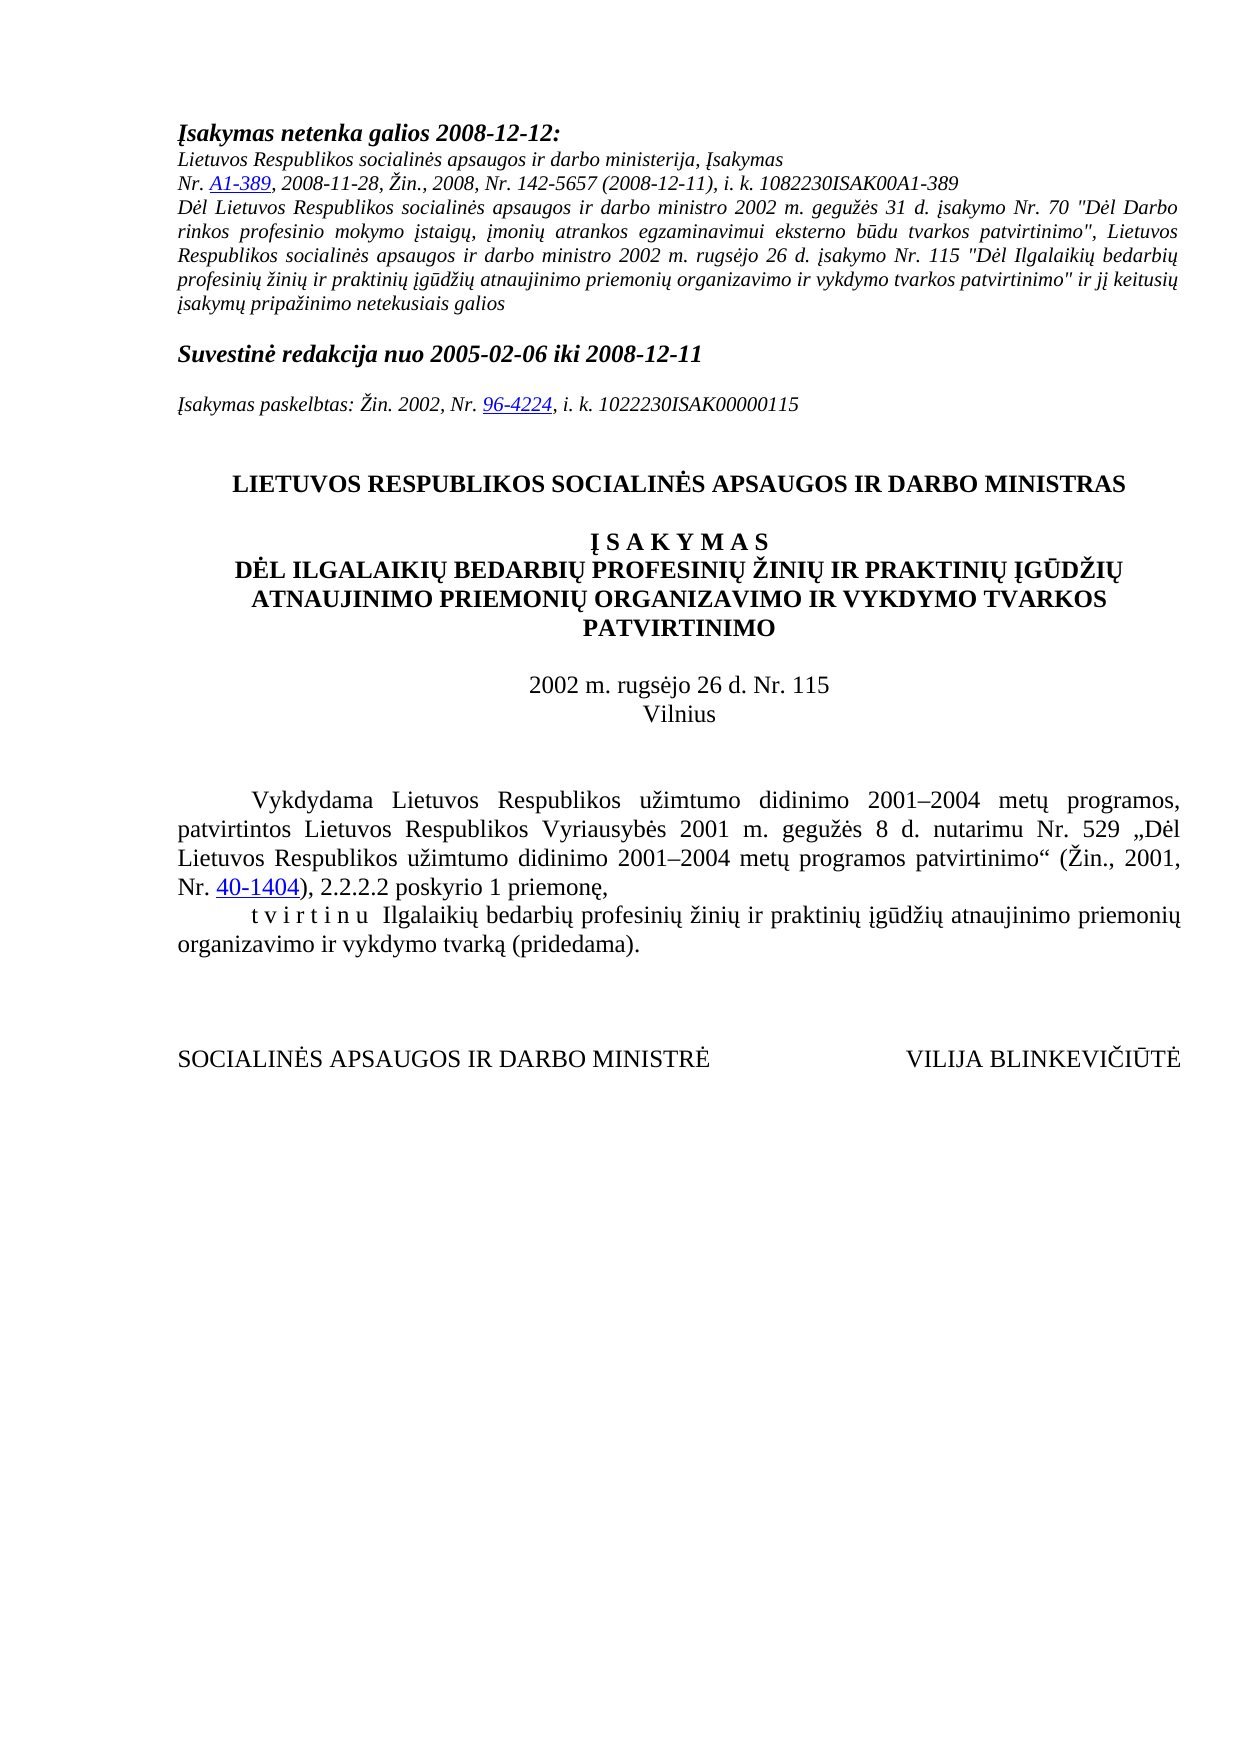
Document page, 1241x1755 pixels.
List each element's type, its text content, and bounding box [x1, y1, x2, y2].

text Suvestinė redakcija nuo 2005-02-06 iki 2008-12-11 [177, 339, 1181, 368]
text Įsakymas netenka galios 2008-12-12: [177, 118, 1181, 147]
text tvirtinu Ilgalaikių bedarbių profesinių žinių ir praktinių įgūdžių atnaujinimo priemonių organizavimo ir vykdymo tvarką (pridedama). [177, 900, 1181, 958]
text SOCIALINĖS APSAUGOS IR DARBO MINISTRĖ VILIJA BLINKEVIČIŪTĖ [177, 1044, 1181, 1073]
text DĖL ILGALAIKIŲ BEDARBIŲ PROFESINIŲ ŽINIŲ IR PRAKTINIŲ ĮGŪDŽIŲ ATNAUJINIMO PRIEMONIŲ ORGANIZAVIMO IR VYKDYMO TVARKOS PATVIRTINIMO [177, 555, 1181, 642]
text Vykdydama Lietuvos Respublikos užimtumo didinimo 2001–2004 metų programos, patvirtintos Lietuvos Respublikos Vyriausybės 2001 m. gegužės 8 d. nutarimu Nr. 529 „Dėl Lietuvos Respublikos užimtumo didinimo 2001–2004 metų programos patvirtinimo“ (Žin., 2001, Nr. 40-1404), 2.2.2.2 poskyrio 1 priemonę, [177, 785, 1181, 900]
text Nr. A1-389, 2008-11-28, Žin., 2008, Nr. 142-5657 (2008-12-11), i. k. 1082230ISAK00A1-389 [177, 171, 1181, 195]
text 2002 m. rugsėjo 26 d. Nr. 115 [177, 670, 1181, 699]
text Įsakymas paskelbtas: Žin. 2002, Nr. 96-4224, i. k. 1022230ISAK00000115 [177, 392, 1181, 416]
text Į S A K Y M A S [177, 527, 1181, 555]
text Lietuvos Respublikos socialinės apsaugos ir darbo ministerija, Įsakymas [177, 147, 1181, 171]
text Vilnius [177, 699, 1181, 728]
text LIETUVOS RESPUBLIKOS SOCIALINĖS APSAUGOS IR DARBO MINISTRAS [177, 469, 1181, 498]
text Dėl Lietuvos Respublikos socialinės apsaugos ir darbo ministro 2002 m. gegužės 31 d. įsakymo Nr. 70 "Dėl Darbo rinkos profesinio mokymo įstaigų, įmonių atrankos egzaminavimui eksterno būdu tvarkos patvirtinimo", Lietuvos Respublikos socialinės apsaugos ir darbo ministro 2002 m. rugsėjo 26 d. įsakymo Nr. 115 "Dėl Ilgalaikių bedarbių profesinių žinių ir praktinių įgūdžių atnaujinimo priemonių organizavimo ir vykdymo tvarkos patvirtinimo" ir jį keitusių įsakymų pripažinimo netekusiais galios [177, 195, 1181, 315]
